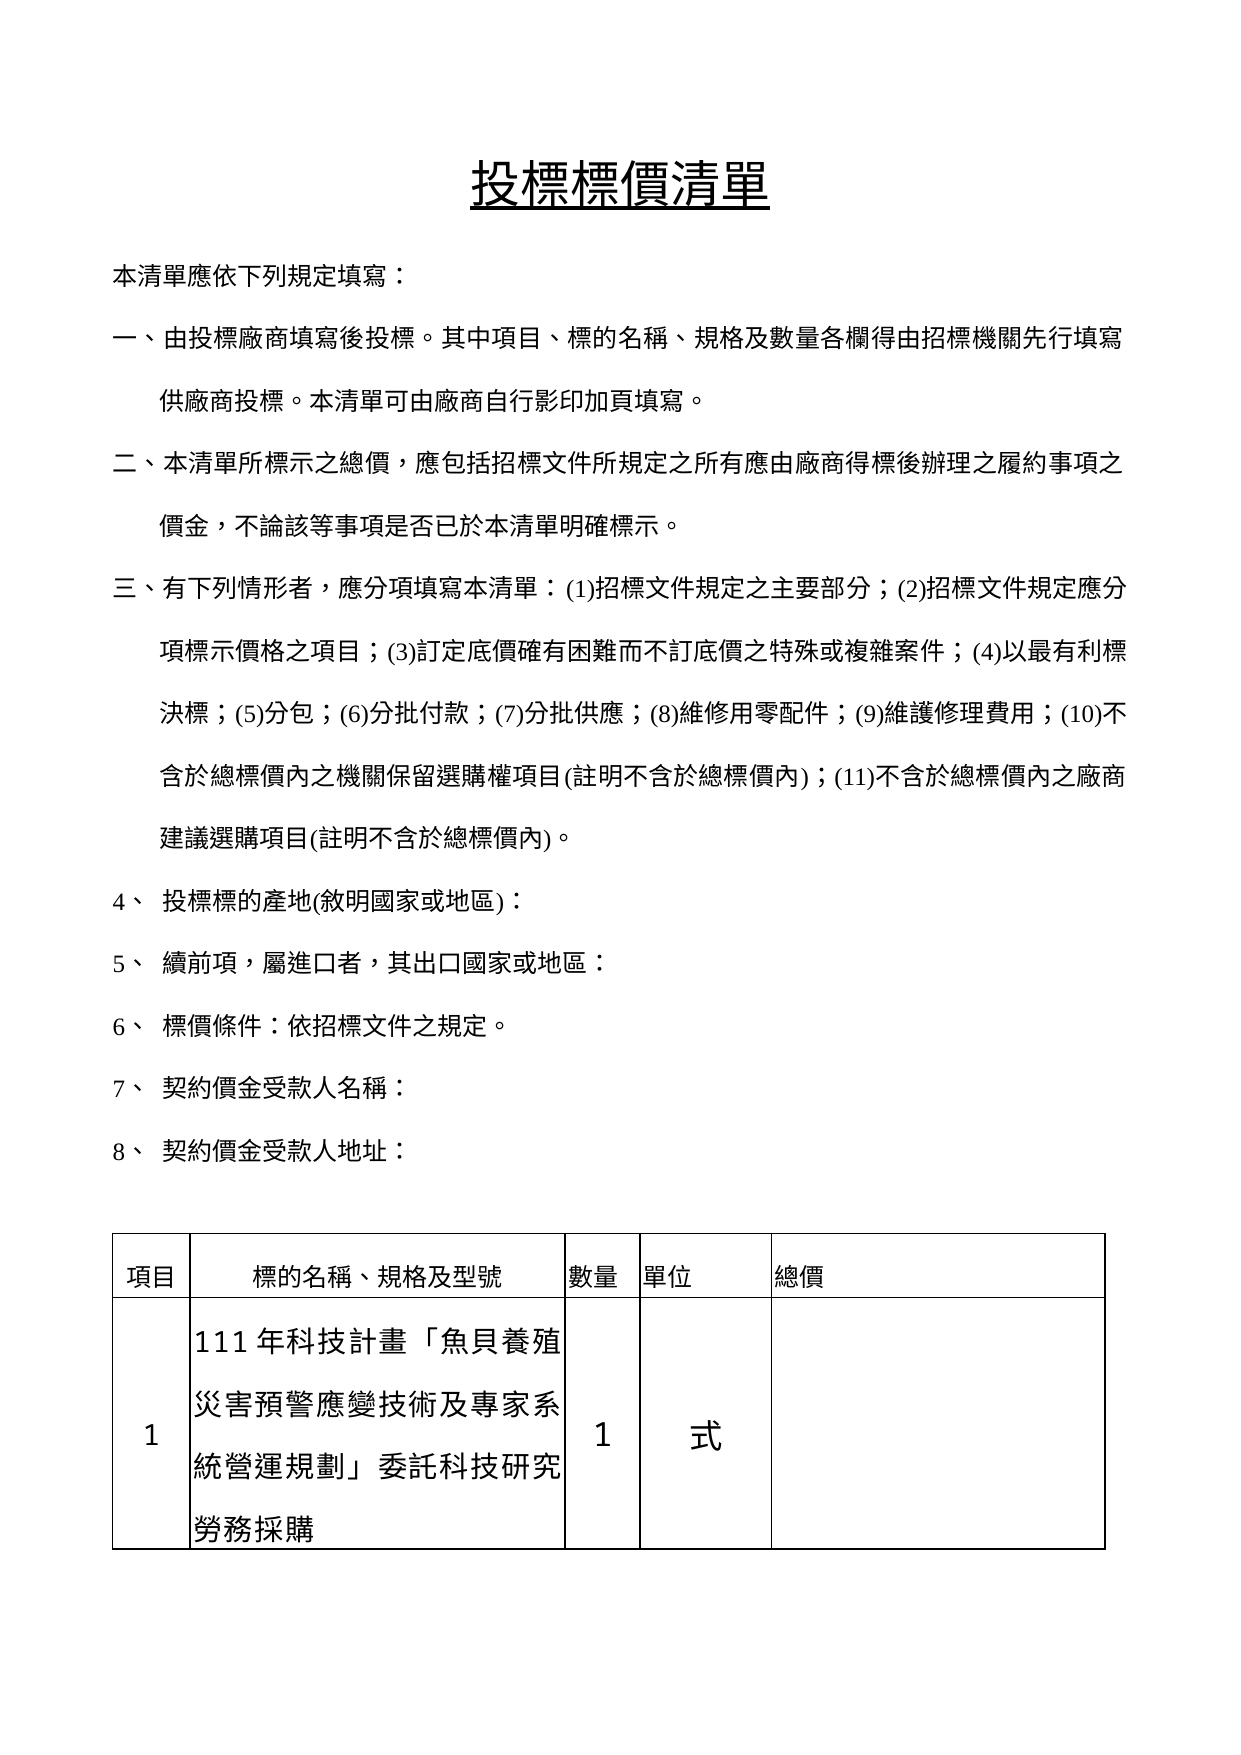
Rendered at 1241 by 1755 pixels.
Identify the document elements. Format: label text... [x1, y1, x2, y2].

table_cell 111年科技計畫「魚貝養殖災害預警應變技術及專家系統營運規劃」委託科技研究勞務採購 [191, 1298, 564, 1548]
list 續前項，屬進口者，其出口國家或地區： [112, 920, 1128, 983]
table_header 項目 [113, 1234, 189, 1297]
text 投標標價清單 [112, 108, 1128, 233]
table_header 標的名稱、規格及型號 [191, 1234, 564, 1297]
text 本清單應依下列規定填寫： [112, 233, 1128, 295]
text 一、由投標廠商填寫後投標。其中項目、標的名稱、規格及數量各欄得由招標機關先行填寫供廠商投標。本清單可由廠商自行影印加頁填寫。 [112, 295, 1128, 420]
list 契約價金受款人名稱： [112, 1045, 1128, 1108]
table_cell 1 [566, 1298, 639, 1548]
text 二、本清單所標示之總價，應包括招標文件所規定之所有應由廠商得標後辦理之履約事項之價金，不論該等事項是否已於本清單明確標示。 [112, 420, 1128, 545]
list 標價條件：依招標文件之規定。 [112, 983, 1128, 1045]
list 契約價金受款人地址： [112, 1108, 1128, 1170]
table_cell 1 [113, 1298, 189, 1548]
table_cell [772, 1298, 1104, 1548]
text 三、有下列情形者，應分項填寫本清單：(1)招標文件規定之主要部分；(2)招標文件規定應分項標示價格之項目；(3)訂定底價確有困難而不訂底價之特殊或複雜案件；(4)以最有利標決標；(5)分包；(6)分批付款；(7)分批供應；(8)維修用零配件；(9)維護修理費用；(10)不含於總標價內之機關保留選購權項目(註明不含於總標價內)；(11)不含於總標價內之廠商建議選購項目(註明不含於總標價內)。 [112, 545, 1128, 858]
table_header 單位 [641, 1234, 771, 1297]
table_header 數量 [566, 1234, 639, 1297]
table_header 總價 [772, 1234, 1104, 1297]
list 投標標的產地(敘明國家或地區)： [112, 858, 1128, 920]
table_cell 式 [641, 1298, 771, 1548]
